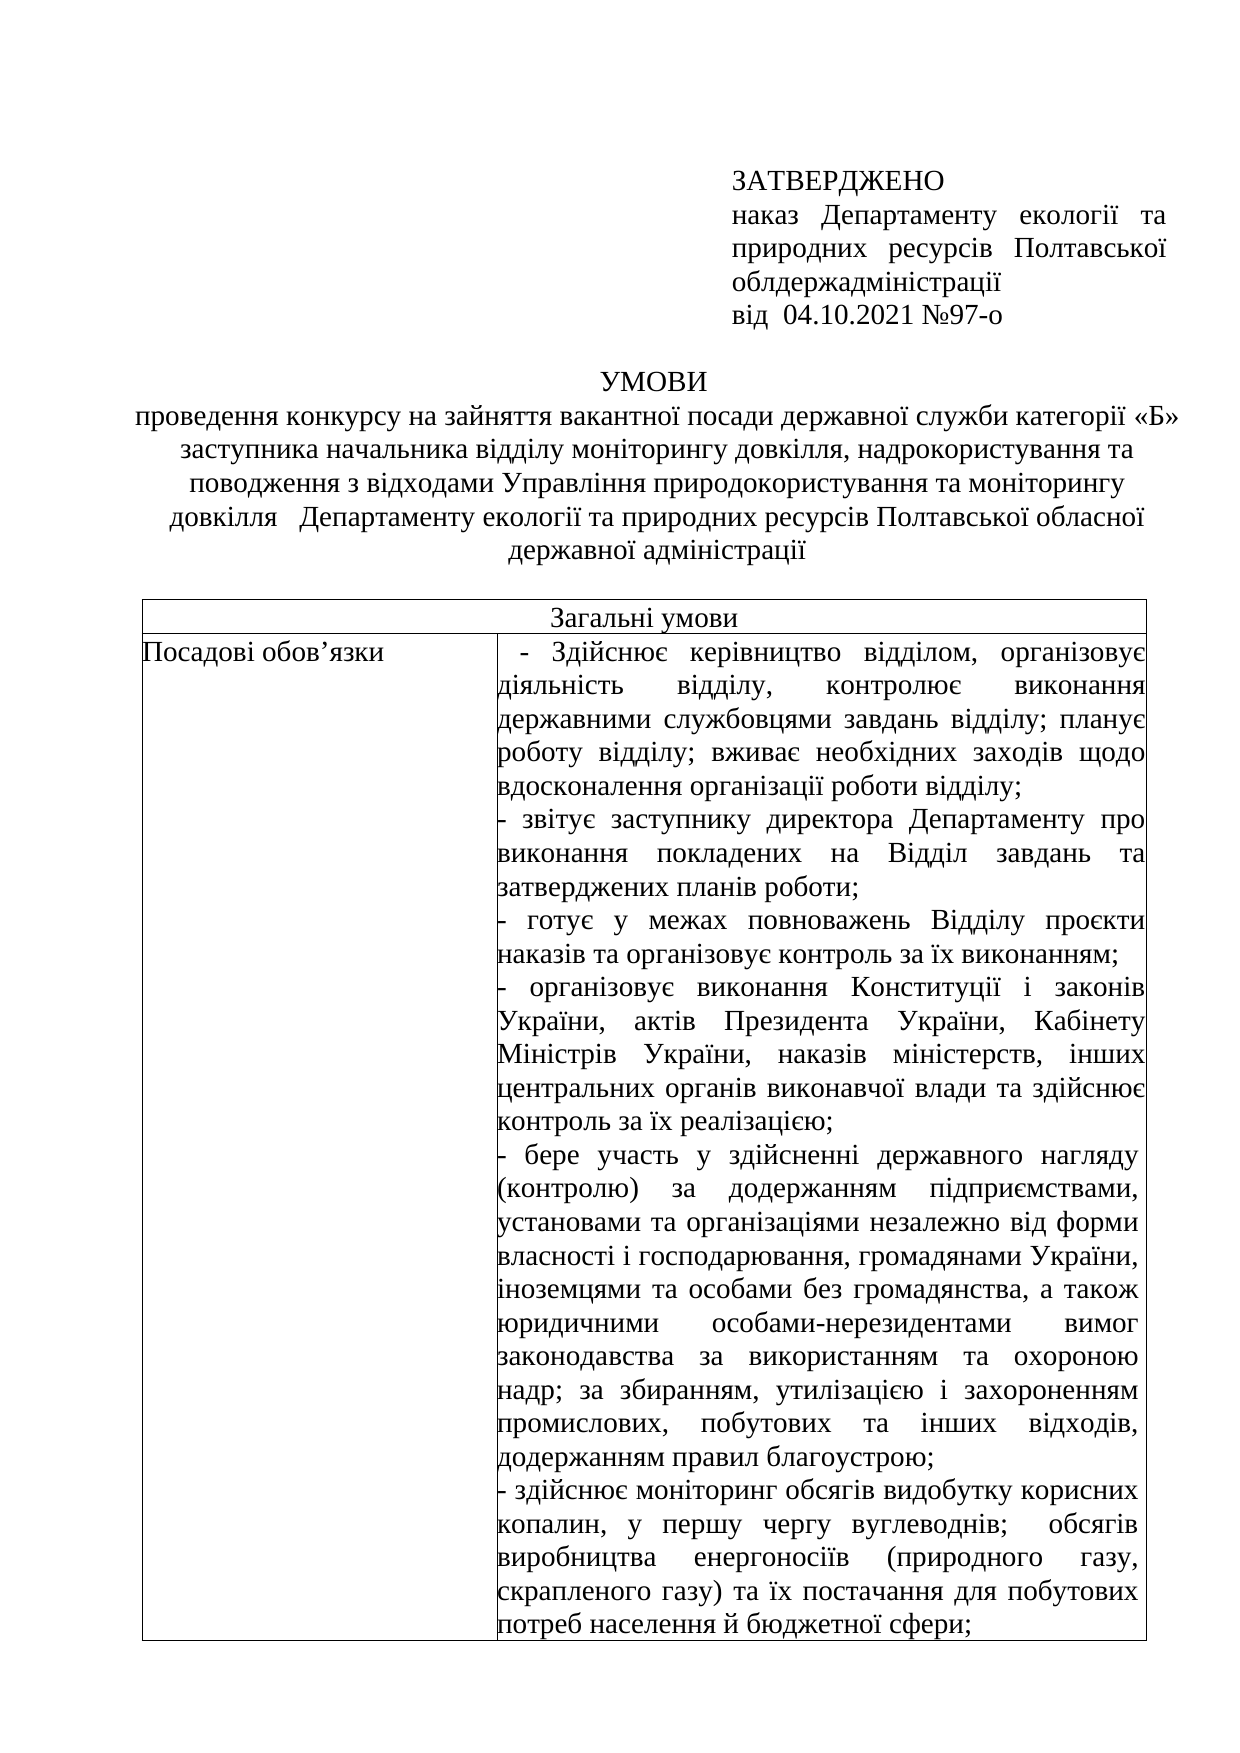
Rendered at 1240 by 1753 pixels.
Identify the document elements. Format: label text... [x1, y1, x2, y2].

table_header [163, 127, 620, 162]
table_header [163, 163, 732, 331]
table_header Загальні умови [143, 600, 1146, 633]
table_header ЗАТВЕРДЖЕНО наказ Департаменту екології та природних ресурсів Полтавської облдержадміністрації від 04.10.2021 №97-о [732, 163, 1166, 331]
text УМОВИ проведення конкурсу на зайняття вакантної посади державної служби категорії «Б» заступника начальника відділу моніторингу довкілля, надрокористування та поводження з відходами Управління природокористування та моніторингу довкілля Департаменту екології та природних ресурсів Полтавської обласної державної адміністрації [133, 364, 1181, 566]
table_cell Посадові обов’язки [143, 634, 497, 1640]
table_cell - Здійснює керівництво відділом, організовує діяльність відділу, контролює виконання державними службовцями завдань відділу; планує роботу відділу; вживає необхідних заходів щодо вдосконалення організації роботи відділу; - звітує заступнику директора Департаменту про виконання покладених на Відділ завдань та затверджених планів роботи; - готує у межах повноважень Відділу проєкти наказів та організовує контроль за їх виконанням; - організовує виконання Конституції і законів України, актів Президента України, Кабінету Міністрів України, наказів міністерств, інших центральних органів виконавчої влади та здійснює контроль за їх реалізацією; - бере участь у здійсненні державного нагляду (контролю) за додержанням підприємствами, установами та організаціями незалежно від форми власності і господарювання, громадянами України, іноземцями та особами без громадянства, а також юридичними особами-нерезидентами вимог законодавства за використанням та охороною надр; за збиранням, утилізацією і захороненням промислових, побутових та інших відходів, додержанням правил благоустрою; - здійснює моніторинг обсягів видобутку корисних копалин, у першу чергу вуглеводнів; обсягів виробництва енергоносіїв (природного газу, скрапленого газу) та їх постачання для побутових потреб населення й бюджетної сфери; [498, 634, 1146, 1640]
